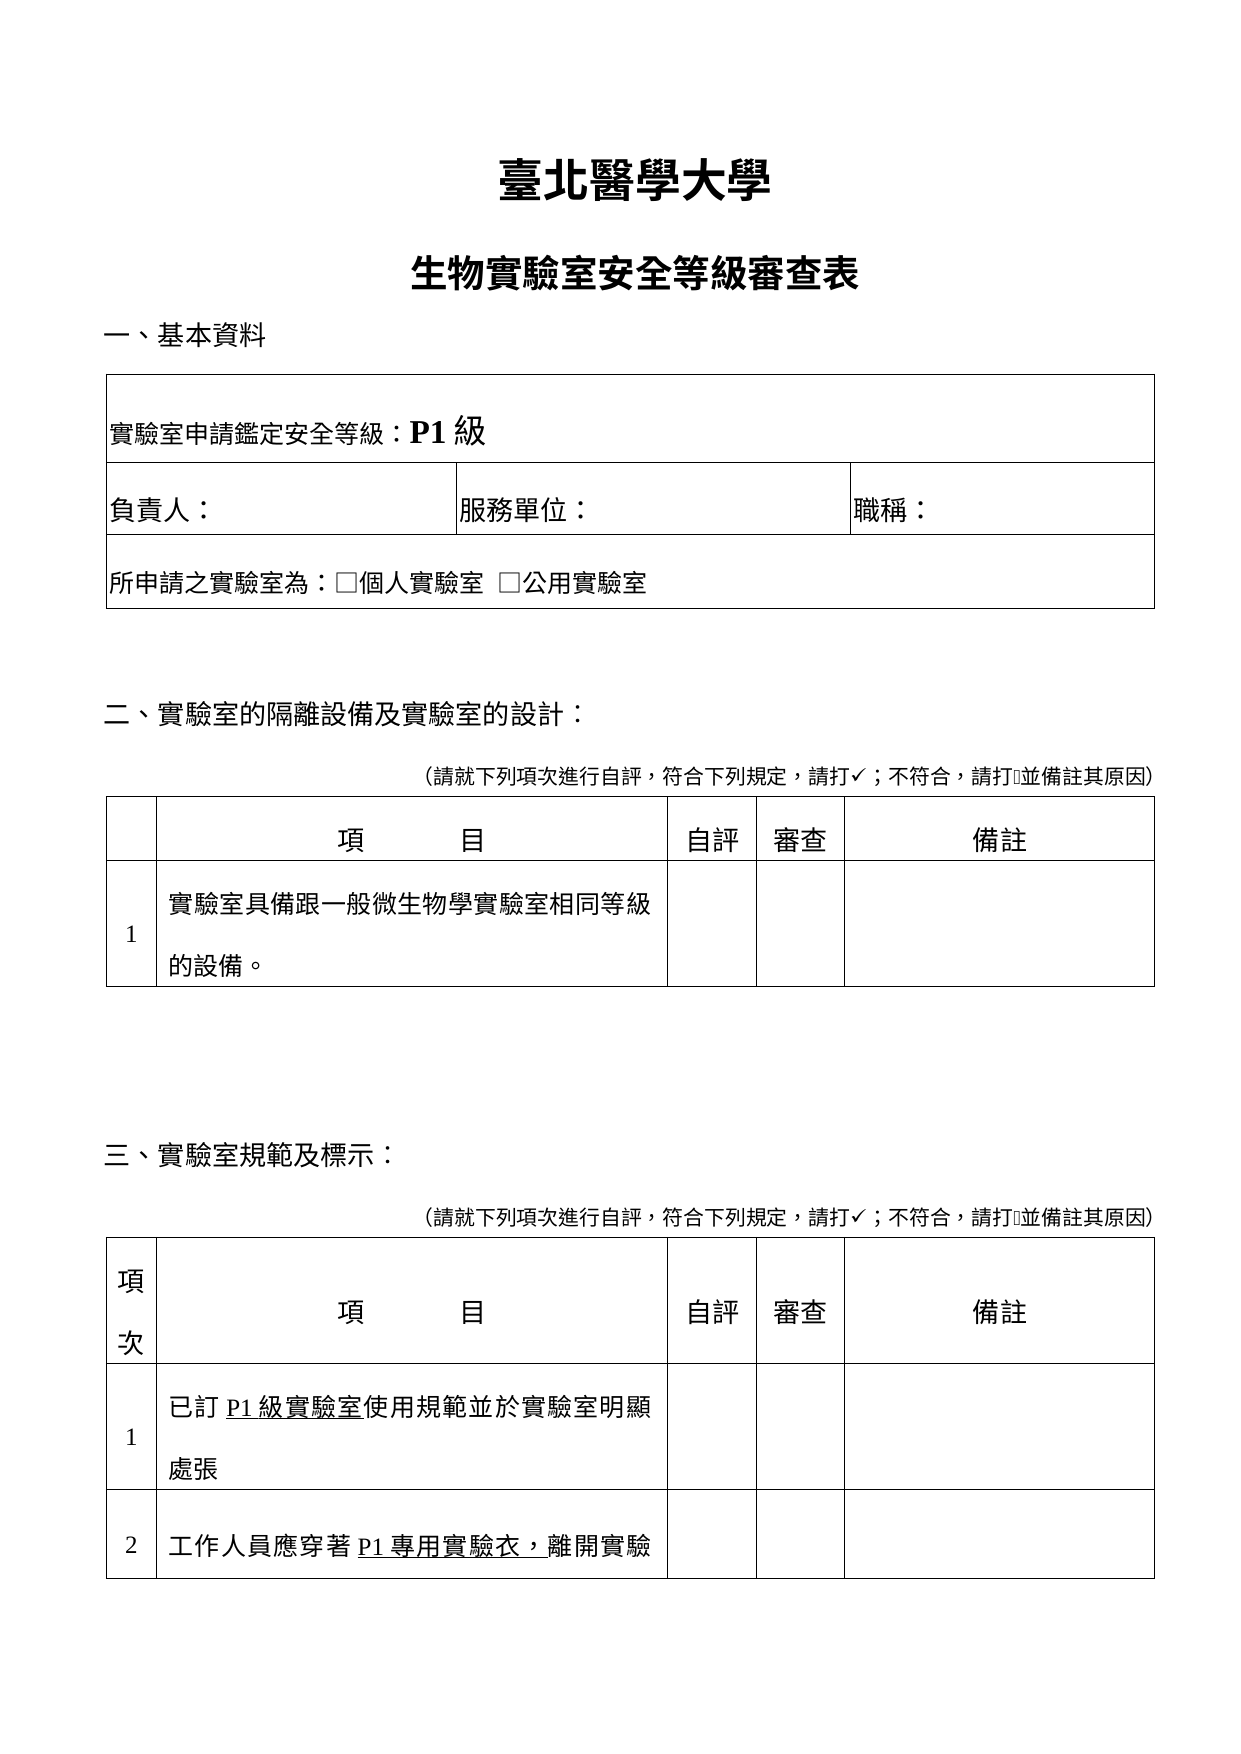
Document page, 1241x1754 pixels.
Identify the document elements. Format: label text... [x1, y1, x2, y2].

table_cell 服務單位： [457, 463, 850, 534]
table_cell 實驗室具備跟一般微生物學實驗室相同等級的設備。 [157, 861, 667, 986]
table_cell [757, 861, 844, 986]
table_header 項 目 [157, 1238, 667, 1363]
text （請就下列項次進行自評，符合下列規定，請打；不符合，請打並備註其原因） [103, 1174, 1166, 1237]
text 生物實驗室安全等級審查表 [103, 230, 1166, 292]
table_header 審查 [757, 1238, 844, 1363]
table_cell 職稱： [851, 463, 1154, 534]
text 一、基本資料 [103, 292, 1166, 355]
text 三、實驗室規範及標示︰ [103, 1112, 1166, 1174]
table_cell 負責人： [107, 463, 456, 534]
table_cell 1 [107, 861, 156, 986]
table_cell [845, 1490, 1154, 1577]
table_cell [845, 1364, 1154, 1489]
text （請就下列項次進行自評，符合下列規定，請打；不符合，請打並備註其原因） [103, 734, 1166, 796]
table_header 審查 [757, 797, 844, 860]
table_header 實驗室申請鑑定安全等級：P1級 [107, 375, 1154, 462]
table_cell [668, 1364, 756, 1489]
table_cell 已訂P1級實驗室使用規範並於實驗室明顯處張 [157, 1364, 667, 1489]
text 二、實驗室的隔離設備及實驗室的設計︰ [103, 671, 1166, 734]
table_header [107, 797, 156, 860]
table_header 備註 [845, 797, 1154, 860]
table_cell 所申請之實驗室為：□個人實驗室 □公用實驗室 [107, 535, 1154, 608]
table_header 自評 [668, 1238, 756, 1363]
table_header 項次 [107, 1238, 156, 1363]
text 臺北醫學大學 [103, 105, 1166, 230]
table_cell [845, 861, 1154, 986]
table_cell [757, 1490, 844, 1577]
table_header 項 目 [157, 797, 667, 860]
table_cell 2 [107, 1490, 156, 1577]
table_header 自評 [668, 797, 756, 860]
table_cell 1 [107, 1364, 156, 1489]
table_header 備註 [845, 1238, 1154, 1363]
table_cell [668, 861, 756, 986]
table_cell [757, 1364, 844, 1489]
table_cell [668, 1490, 756, 1577]
table_cell 工作人員應穿著P1專用實驗衣，離開實驗 [157, 1490, 667, 1577]
